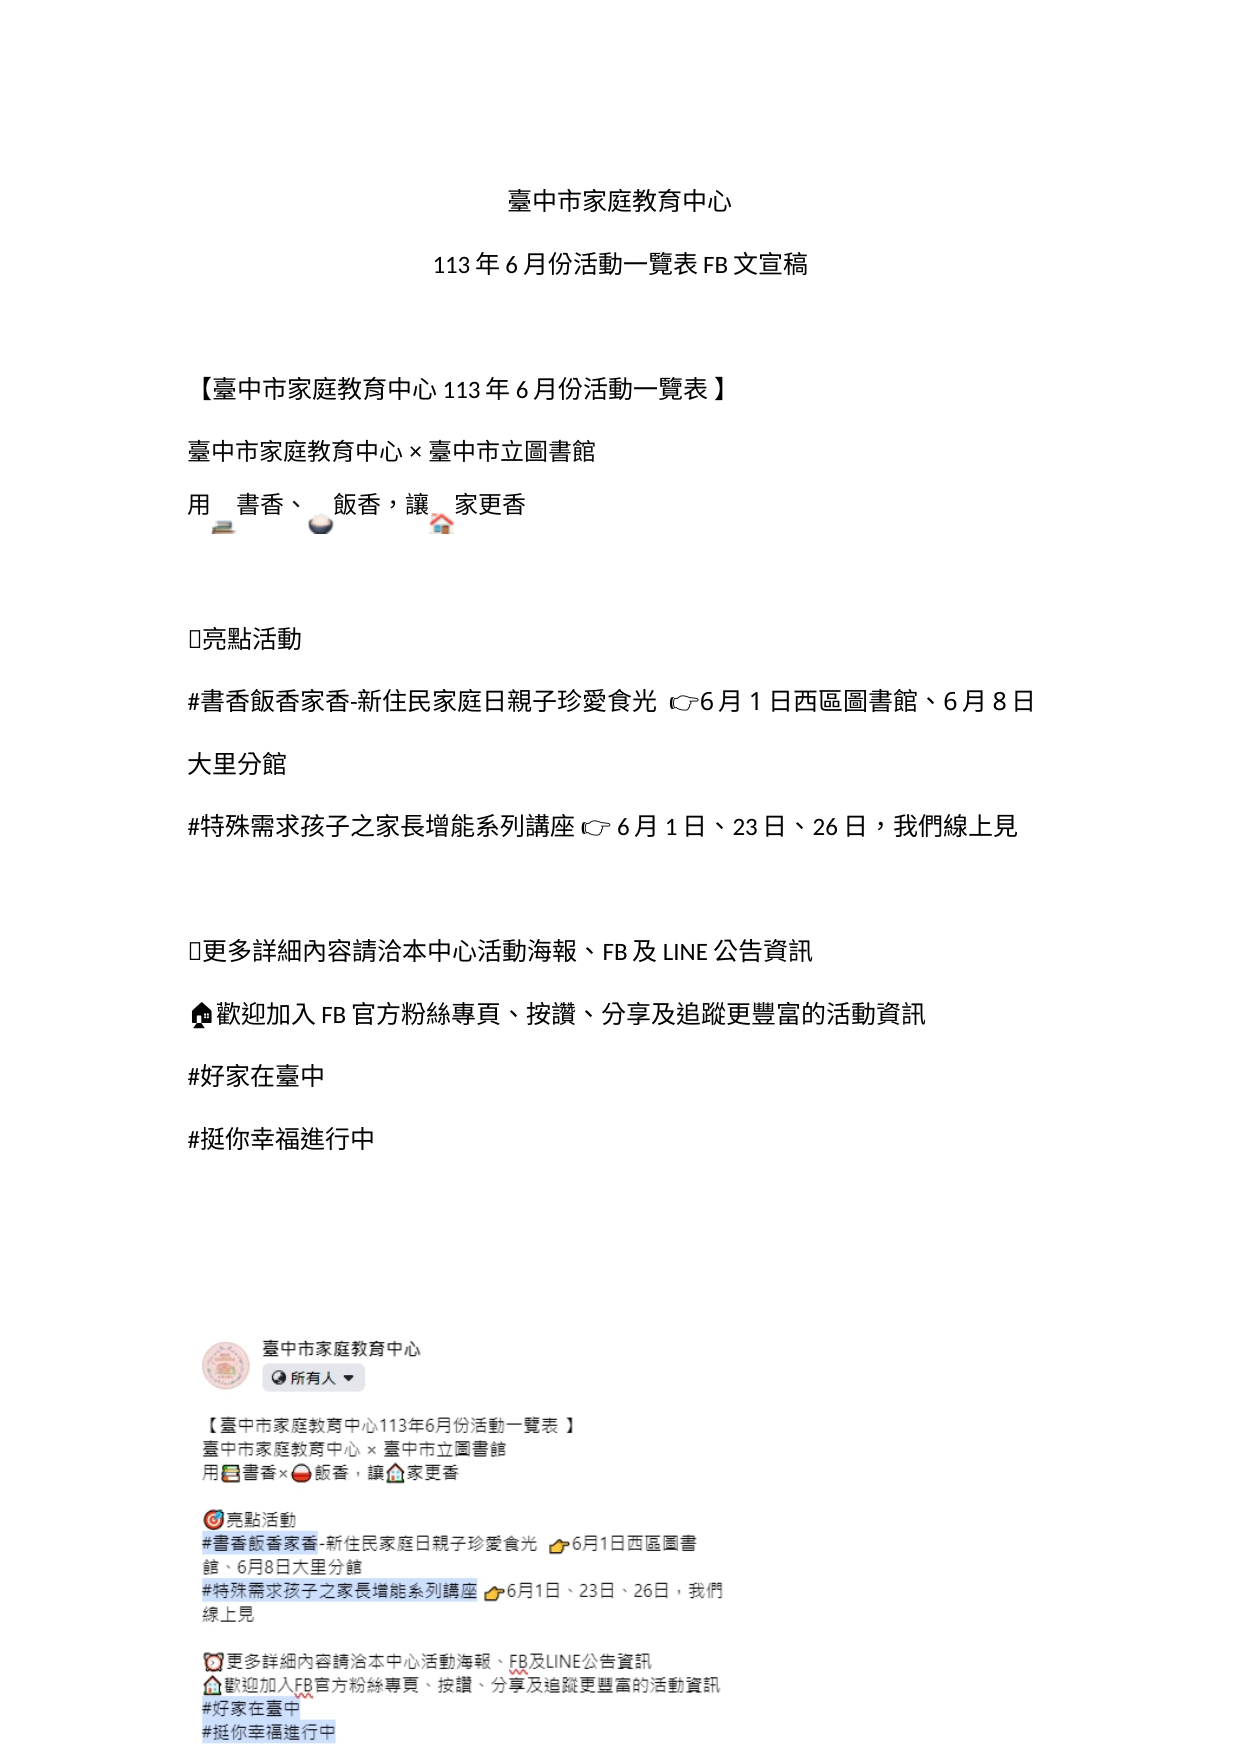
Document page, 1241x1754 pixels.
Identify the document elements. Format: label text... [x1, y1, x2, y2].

text #挺你幸福進行中 [187, 1096, 1053, 1158]
text #好家在臺中 [187, 1033, 1053, 1096]
text #特殊需求孩子之家長增能系列講座 👉 6月1日、23日、26日，我們線上見 [187, 783, 1053, 846]
text 用書香、飯香，讓家更香 [187, 471, 1053, 533]
text 臺中市家庭教育中心 × 臺中市立圖書館 [187, 408, 1053, 471]
text 113年6月份活動一覽表FB文宣稿 [187, 221, 1053, 283]
text 🎯亮點活動 #書香飯香家香-新住民家庭日親子珍愛食光 👉6月1日西區圖書館、6月8日大里分館 [187, 596, 1053, 783]
text 臺中市家庭教育中心 [187, 158, 1053, 221]
text ⏰更多詳細內容請洽本中心活動海報、FB及LINE公告資訊 🏠歡迎加入FB官方粉絲專頁、按讚、分享及追蹤更豐富的活動資訊 [187, 908, 1053, 1033]
text 【臺中市家庭教育中心113年6月份活動一覽表 】 [187, 346, 1053, 408]
